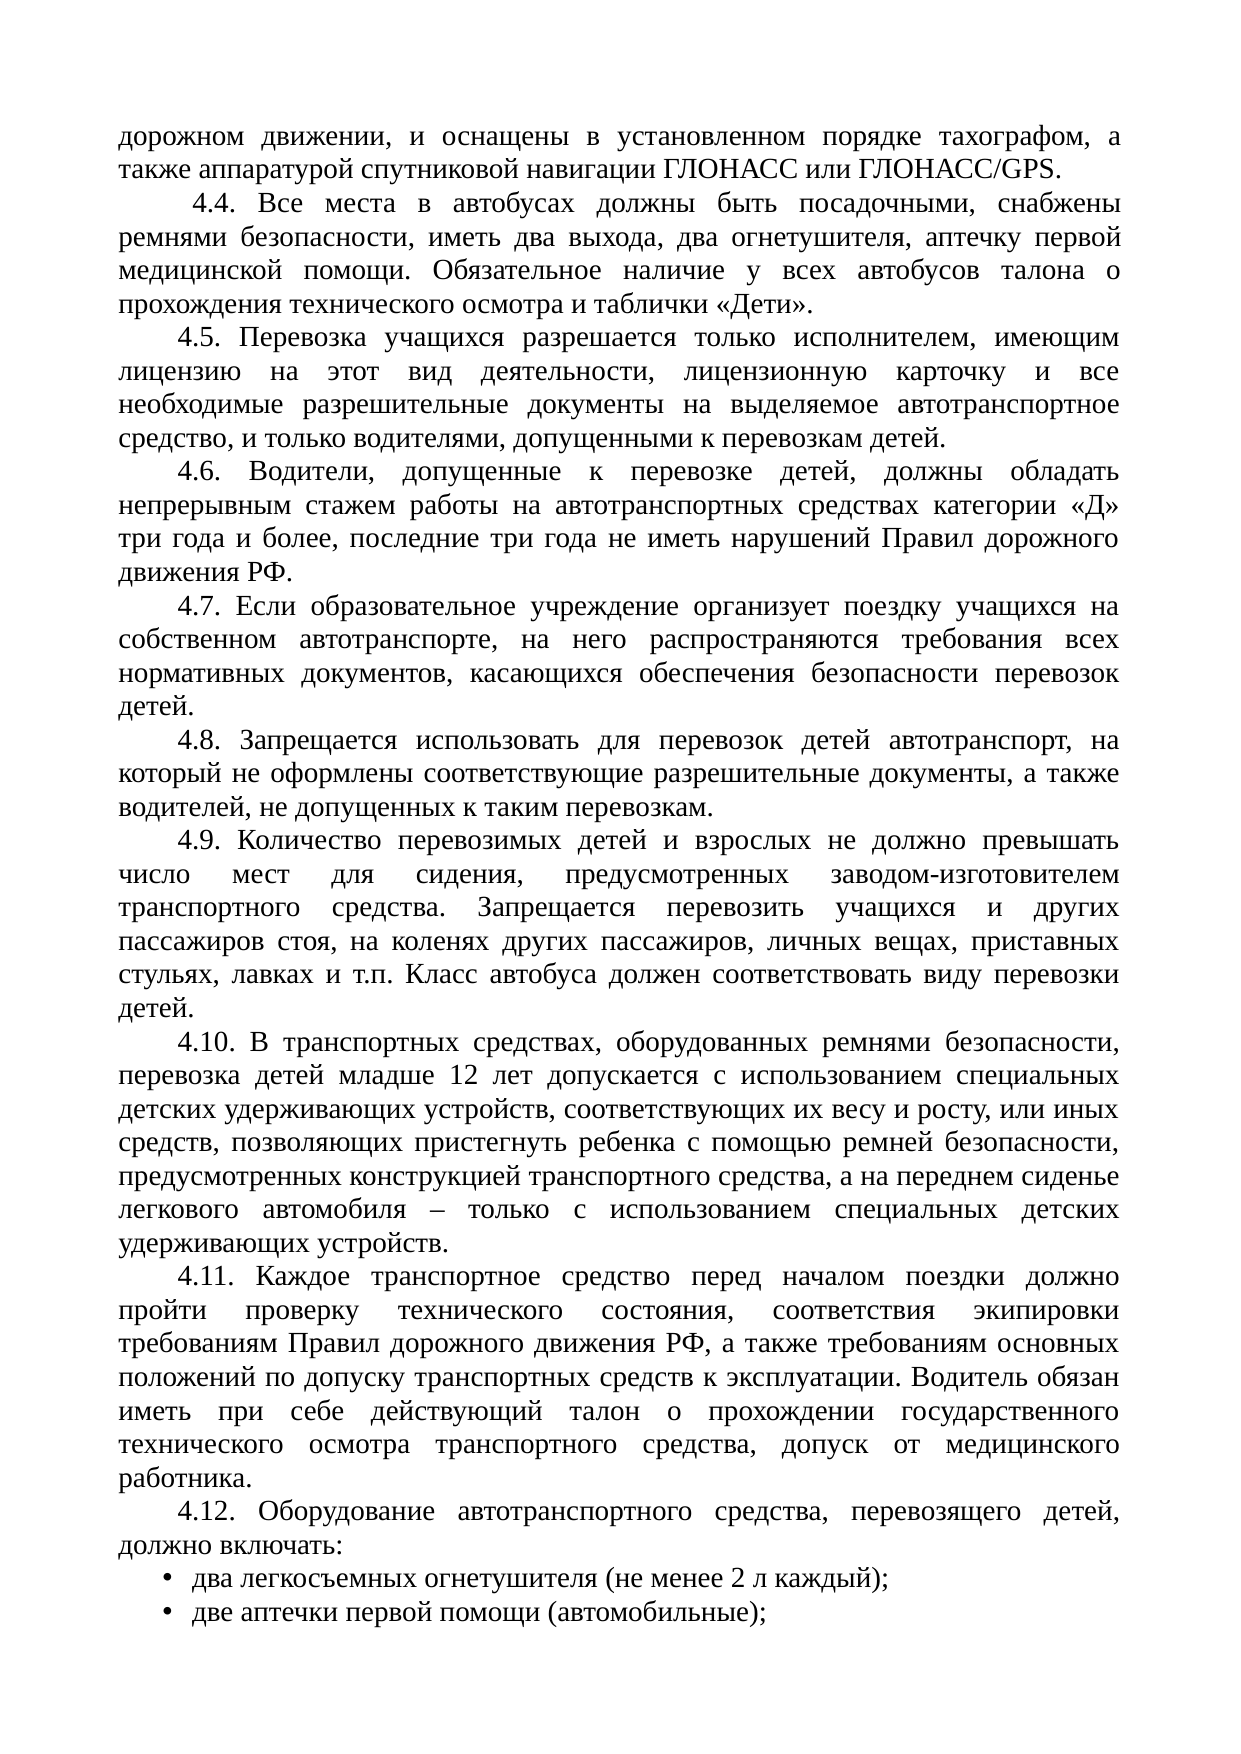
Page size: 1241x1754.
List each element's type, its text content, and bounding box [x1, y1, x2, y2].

text 4.9. Количество перевозимых детей и взрослых не должно превышать число мест для сидения, предусмотренных заводом-изготовителем транспортного средства. Запрещается перевозить учащихся и других пассажиров стоя, на коленях других пассажиров, личных вещах, приставных стульях, лавках и т.п. Класс автобуса должен соответствовать виду перевозки детей. [118, 822, 1120, 1024]
text 4.11. Каждое транспортное средство перед началом поездки должно пройти проверку технического состояния, соответствия экипировки требованиям Правил дорожного движения РФ, а также требованиям основных положений по допуску транспортных средств к эксплуатации. Водитель обязан иметь при себе действующий талон о прохождении государственного технического осмотра транспортного средства, допуск от медицинского работника. [118, 1258, 1120, 1493]
text 4.6. Водители, допущенные к перевозке детей, должны обладать непрерывным стажем работы на автотранспортных средствах категории «Д» три года и более, последние три года не иметь нарушений Правил дорожного движения РФ. [118, 453, 1120, 588]
list две аптечки первой помощи (автомобильные); [162, 1594, 1120, 1628]
text 4.7. Если образовательное учреждение организует поездку учащихся на собственном автотранспорте, на него распространяются требования всех нормативных документов, касающихся обеспечения безопасности перевозок детей. [118, 588, 1120, 722]
text 4.8. Запрещается использовать для перевозок детей автотранспорт, на который не оформлены соответствующие разрешительные документы, а также водителей, не допущенных к таким перевозкам. [118, 722, 1120, 822]
text 4.12. Оборудование автотранспортного средства, перевозящего детей, должно включать: [118, 1493, 1120, 1560]
text дорожном движении, и оснащены в установленном порядке тахографом, а также аппаратурой спутниковой навигации ГЛОНАСС или ГЛОНАСС/GPS. [118, 118, 1122, 185]
text 4.4. Все места в автобусах должны быть посадочными, снабжены ремнями безопасности, иметь два выхода, два огнетушителя, аптечку первой медицинской помощи. Обязательное наличие у всех автобусов талона о прохождения технического осмотра и таблички «Дети». [118, 185, 1122, 319]
text 4.10. В транспортных средствах, оборудованных ремнями безопасности, перевозка детей младше 12 лет допускается с использованием специальных детских удерживающих устройств, соответствующих их весу и росту, или иных средств, позволяющих пристегнуть ребенка с помощью ремней безопасности, предусмотренных конструкцией транспортного средства, а на переднем сиденье легкового автомобиля – только с использованием специальных детских удерживающих устройств. [118, 1024, 1120, 1258]
list два легкосъемных огнетушителя (не менее 2 л каждый); [162, 1560, 1120, 1594]
text 4.5. Перевозка учащихся разрешается только исполнителем, имеющим лицензию на этот вид деятельности, лицензионную карточку и все необходимые разрешительные документы на выделяемое автотранспортное средство, и только водителями, допущенными к перевозкам детей. [118, 319, 1120, 453]
